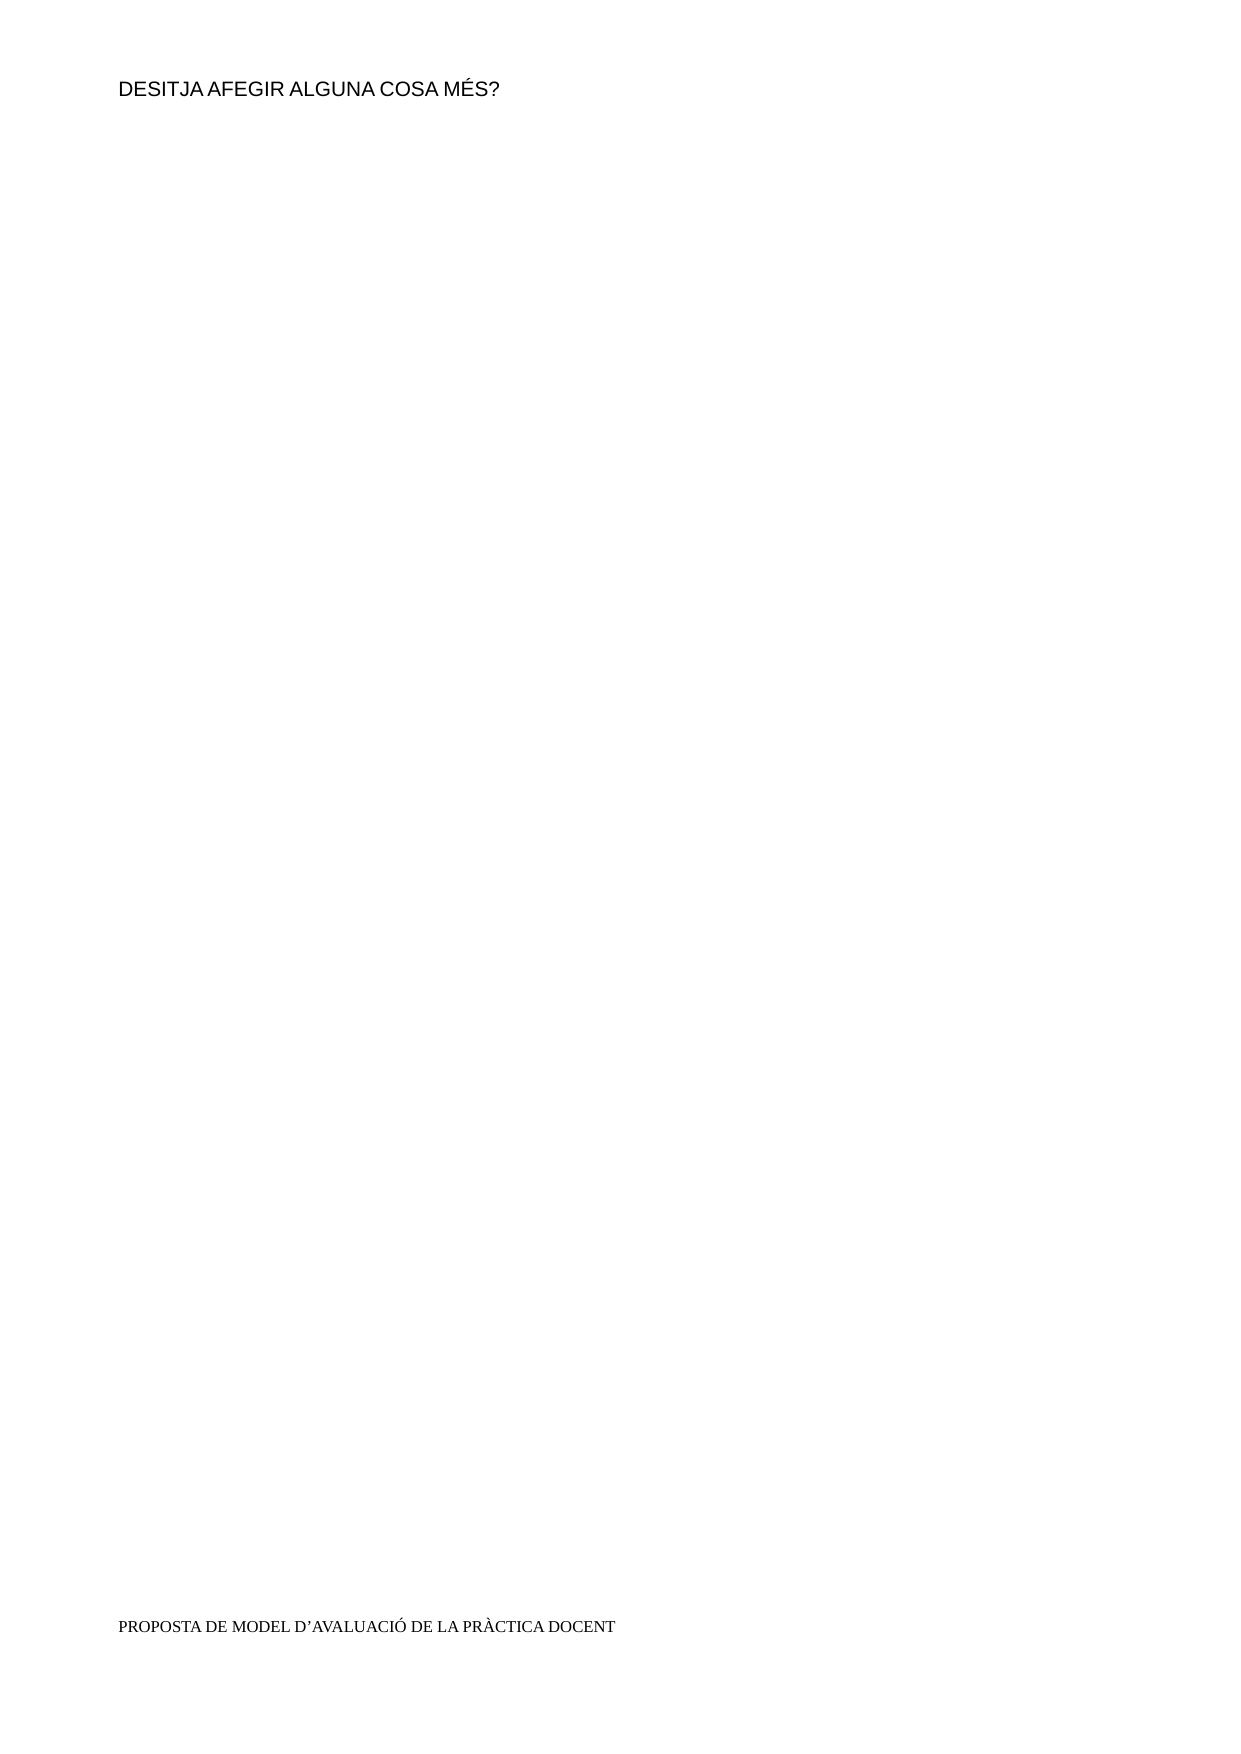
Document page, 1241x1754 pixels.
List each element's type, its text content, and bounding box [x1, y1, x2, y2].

text DESITJA AFEGIR ALGUNA COSA MÉS? [118, 77, 1122, 101]
